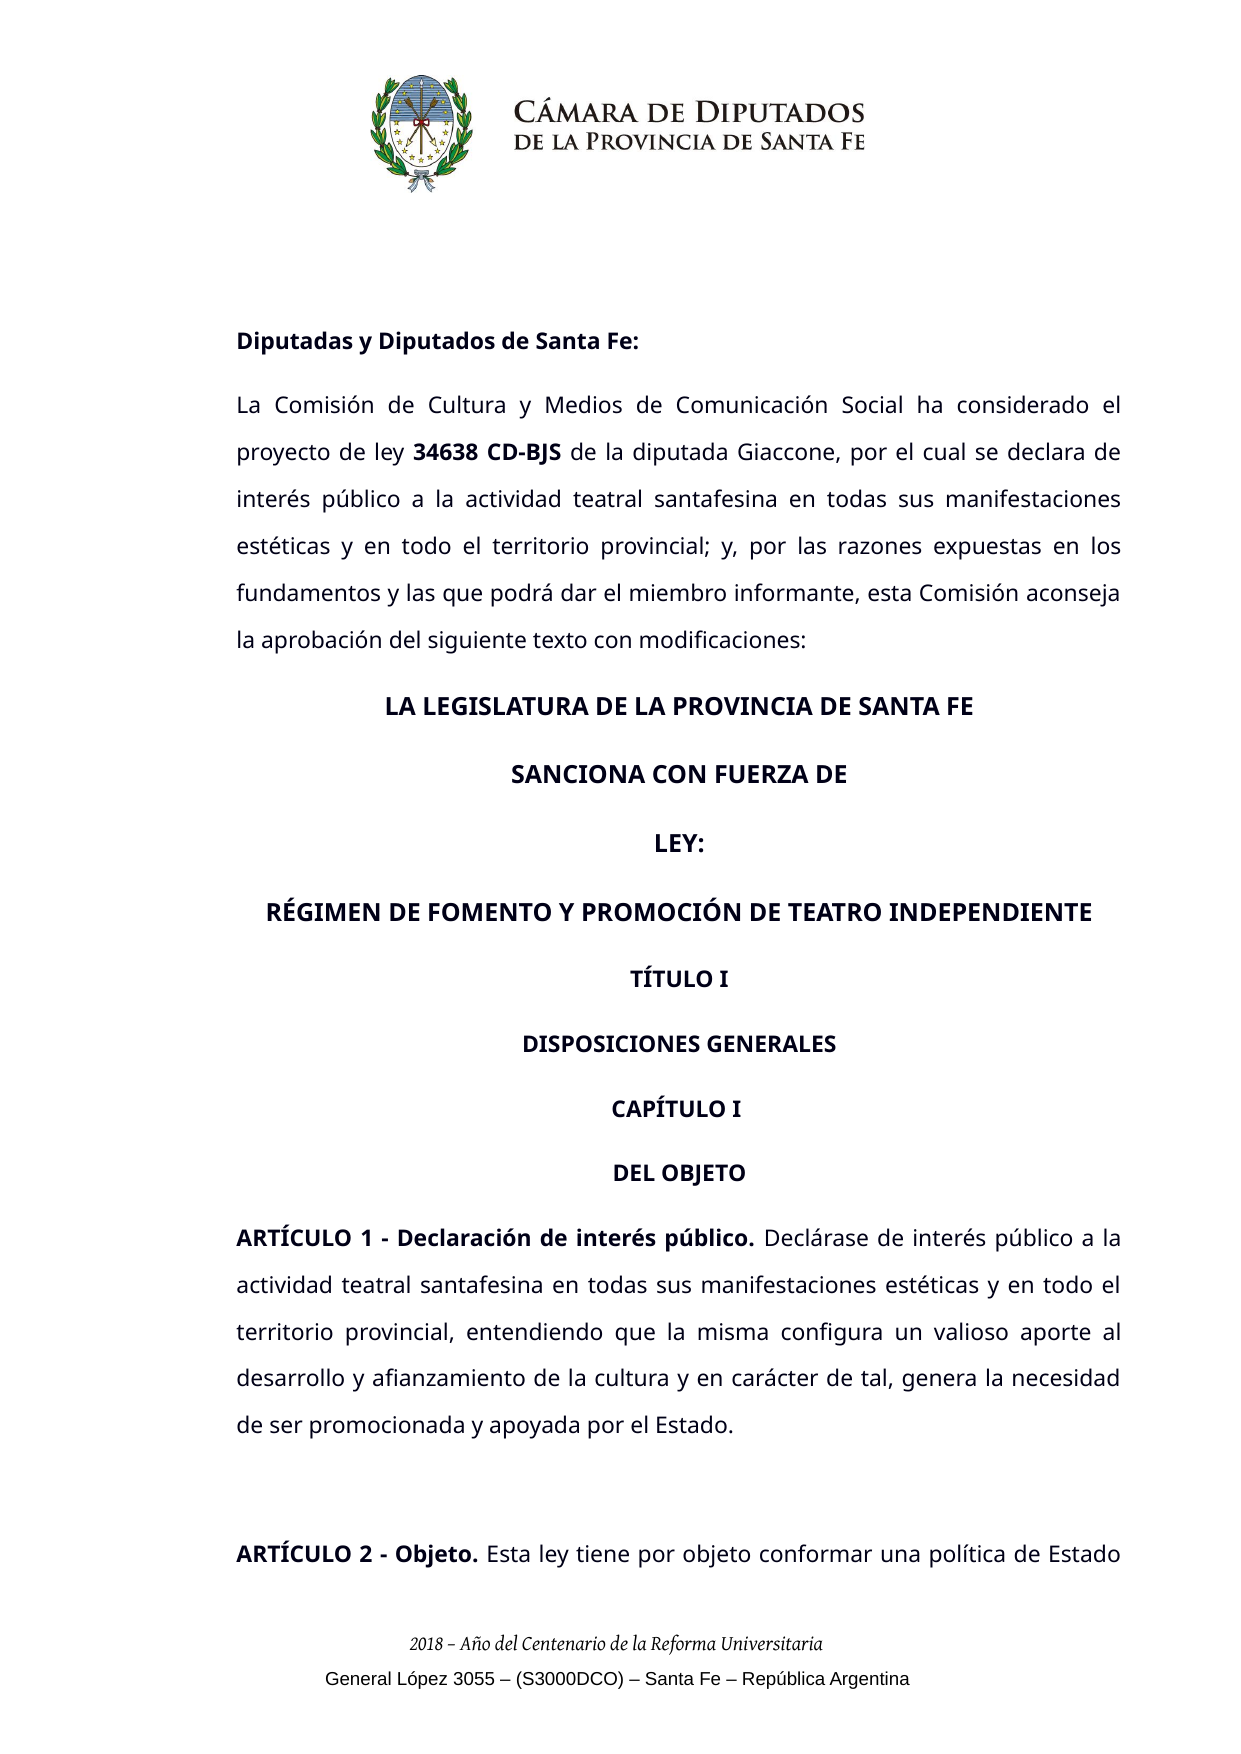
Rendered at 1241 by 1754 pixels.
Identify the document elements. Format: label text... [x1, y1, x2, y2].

picture [370, 75, 865, 197]
text DEL OBJETO [236, 1157, 1122, 1188]
text TÍTULO I [236, 963, 1122, 994]
text DISPOSICIONES GENERALES [236, 1028, 1122, 1059]
text ARTÍCULO 1 - Declaración de interés público. Declárase de interés público a la actividad teatral santafesina en todas sus manifestaciones estéticas y en todo el territorio provincial, entendiendo que la misma configura un valioso aporte al desarrollo y afianzamiento de la cultura y en carácter de tal, genera la necesidad de ser promocionada y apoyada por el Estado. [236, 1222, 1122, 1440]
text Diputadas y Diputados de Santa Fe: [236, 325, 1122, 356]
text LA LEGISLATURA DE LA PROVINCIA DE SANTA FE [236, 688, 1122, 722]
text RÉGIMEN DE FOMENTO Y PROMOCIÓN DE TEATRO INDEPENDIENTE [236, 894, 1122, 929]
text La Comisión de Cultura y Medios de Comunicación Social ha considerado el proyecto de ley 34638 CD-BJS de la diputada Giaccone, por el cual se declara de interés público a la actividad teatral santafesina en todas sus manifestaciones estéticas y en todo el territorio provincial; y, por las razones expuestas en los fundamentos y las que podrá dar el miembro informante, esta Comisión aconseja la aprobación del siguiente texto con modificaciones: [236, 389, 1122, 655]
text CAPÍTULO I [236, 1092, 1122, 1124]
text LEY: [236, 826, 1122, 860]
text ARTÍCULO 2 - Objeto. Esta ley tiene por objeto conformar una política de Estado [236, 1538, 1122, 1569]
text SANCIONA CON FUERZA DE [236, 757, 1122, 791]
